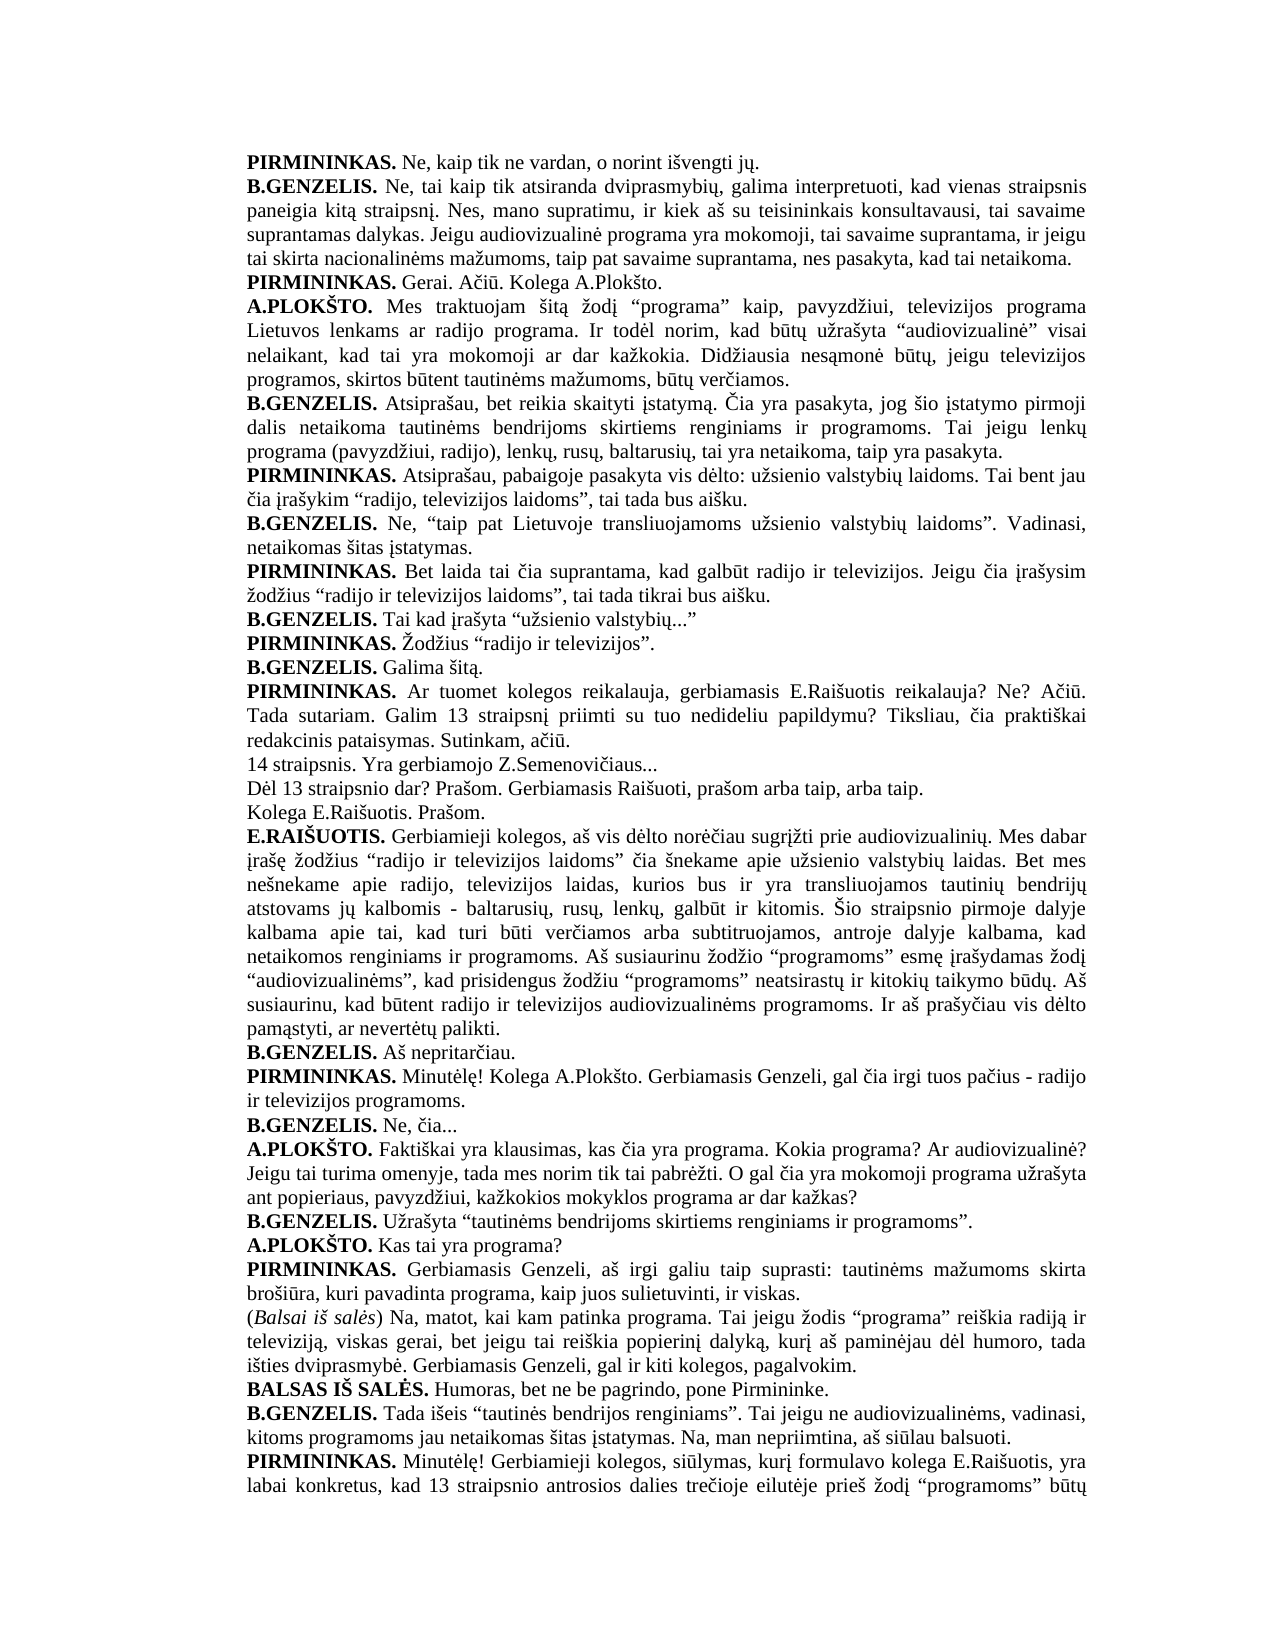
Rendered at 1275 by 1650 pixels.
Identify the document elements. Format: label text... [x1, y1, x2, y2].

text PIRMININKAS. Bet laida tai čia suprantama, kad galbūt radijo ir televizijos. Jeigu čia įrašysim žodžius “radijo ir televizijos laidoms”, tai tada tikrai bus aišku. [247, 559, 1087, 607]
text B.GENZELIS. Tai kad įrašyta “užsienio valstybių...” [247, 607, 1087, 631]
text PIRMININKAS. Ne, kaip tik ne vardan, o norint išvengti jų. [247, 150, 1087, 174]
text A.PLOKŠTO. Kas tai yra programa? [247, 1233, 1087, 1257]
text B.GENZELIS. Aš nepritarčiau. [247, 1040, 1087, 1064]
text B.GENZELIS. Ne, čia... [247, 1112, 1087, 1137]
text PIRMININKAS. Gerai. Ačiū. Kolega A.Plokšto. [247, 270, 1087, 294]
text B.GENZELIS. Ne, tai kaip tik atsiranda dviprasmybių, galima interpretuoti, kad vienas straipsnis paneigia kitą straipsnį. Nes, mano supratimu, ir kiek aš su teisininkais konsultavausi, tai savaime suprantamas dalykas. Jeigu audiovizualinė programa yra mokomoji, tai savaime suprantama, ir jeigu tai skirta nacionalinėms mažumoms, taip pat savaime suprantama, nes pasakyta, kad tai netaikoma. [247, 174, 1087, 270]
text E.RAIŠUOTIS. Gerbiamieji kolegos, aš vis dėlto norėčiau sugrįžti prie audiovizualinių. Mes dabar įrašę žodžius “radijo ir televizijos laidoms” čia šnekame apie užsienio valstybių laidas. Bet mes nešnekame apie radijo, televizijos laidas, kurios bus ir yra transliuojamos tautinių bendrijų atstovams jų kalbomis - baltarusių, rusų, lenkų, galbūt ir kitomis. Šio straipsnio pirmoje dalyje kalbama apie tai, kad turi būti verčiamos arba subtitruojamos, antroje dalyje kalbama, kad netaikomos renginiams ir programoms. Aš susiaurinu žodžio “programoms” esmę įrašydamas žodį “audiovizualinėms”, kad prisidengus žodžiu “programoms” neatsirastų ir kitokių taikymo būdų. Aš susiaurinu, kad būtent radijo ir televizijos audiovizualinėms programoms. Ir aš prašyčiau vis dėlto pamąstyti, ar nevertėtų palikti. [247, 824, 1087, 1040]
text Kolega E.Raišuotis. Prašom. [247, 800, 1087, 824]
text Dėl 13 straipsnio dar? Prašom. Gerbiamasis Raišuoti, prašom arba taip, arba taip. [247, 776, 1087, 800]
text PIRMININKAS. Ar tuomet kolegos reikalauja, gerbiamasis E.Raišuotis reikalauja? Ne? Ačiū. Tada sutariam. Galim 13 straipsnį priimti su tuo nedideliu papildymu? Tiksliau, čia praktiškai redakcinis pataisymas. Sutinkam, ačiū. [247, 679, 1087, 752]
text B.GENZELIS. Ne, “taip pat Lietuvoje transliuojamoms užsienio valstybių laidoms”. Vadinasi, netaikomas šitas įstatymas. [247, 511, 1087, 559]
text 14 straipsnis. Yra gerbiamojo Z.Semenovičiaus... [247, 752, 1087, 776]
text PIRMININKAS. Minutėlę! Gerbiamieji kolegos, siūlymas, kurį formulavo kolega E.Raišuotis, yra labai konkretus, kad 13 straipsnio antrosios dalies trečioje eilutėje prieš žodį “programoms” būtų [247, 1449, 1087, 1497]
text A.PLOKŠTO. Mes traktuojam šitą žodį “programa” kaip, pavyzdžiui, televizijos programa Lietuvos lenkams ar radijo programa. Ir todėl norim, kad būtų užrašyta “audiovizualinė” visai nelaikant, kad tai yra mokomoji ar dar kažkokia. Didžiausia nesąmonė būtų, jeigu televizijos programos, skirtos būtent tautinėms mažumoms, būtų verčiamos. [247, 294, 1087, 391]
text PIRMININKAS. Atsiprašau, pabaigoje pasakyta vis dėlto: užsienio valstybių laidoms. Tai bent jau čia įrašykim “radijo, televizijos laidoms”, tai tada bus aišku. [247, 463, 1087, 511]
text A.PLOKŠTO. Faktiškai yra klausimas, kas čia yra programa. Kokia programa? Ar audiovizualinė? Jeigu tai turima omenyje, tada mes norim tik tai pabrėžti. O gal čia yra mokomoji programa užrašyta ant popieriaus, pavyzdžiui, kažkokios mokyklos programa ar dar kažkas? [247, 1137, 1087, 1209]
text PIRMININKAS. Gerbiamasis Genzeli, aš irgi galiu taip suprasti: tautinėms mažumoms skirta brošiūra, kuri pavadinta programa, kaip juos sulietuvinti, ir viskas. [247, 1257, 1087, 1305]
text (Balsai iš salės) Na, matot, kai kam patinka programa. Tai jeigu žodis “programa” reiškia radiją ir televiziją, viskas gerai, bet jeigu tai reiškia popierinį dalyką, kurį aš paminėjau dėl humoro, tada išties dviprasmybė. Gerbiamasis Genzeli, gal ir kiti kolegos, pagalvokim. [247, 1305, 1087, 1377]
text B.GENZELIS. Tada išeis “tautinės bendrijos renginiams”. Tai jeigu ne audiovizualinėms, vadinasi, kitoms programoms jau netaikomas šitas įstatymas. Na, man nepriimtina, aš siūlau balsuoti. [247, 1401, 1087, 1449]
text PIRMININKAS. Minutėlę! Kolega A.Plokšto. Gerbiamasis Genzeli, gal čia irgi tuos pačius - radijo ir televizijos programoms. [247, 1064, 1087, 1112]
text BALSAS IŠ SALĖS. Humoras, bet ne be pagrindo, pone Pirmininke. [247, 1377, 1087, 1401]
text PIRMININKAS. Žodžius “radijo ir televizijos”. [247, 631, 1087, 655]
text B.GENZELIS. Užrašyta “tautinėms bendrijoms skirtiems renginiams ir programoms”. [247, 1209, 1087, 1233]
text B.GENZELIS. Galima šitą. [247, 655, 1087, 679]
text B.GENZELIS. Atsiprašau, bet reikia skaityti įstatymą. Čia yra pasakyta, jog šio įstatymo pirmoji dalis netaikoma tautinėms bendrijoms skirtiems renginiams ir programoms. Tai jeigu lenkų programa (pavyzdžiui, radijo), lenkų, rusų, baltarusių, tai yra netaikoma, taip yra pasakyta. [247, 391, 1087, 463]
